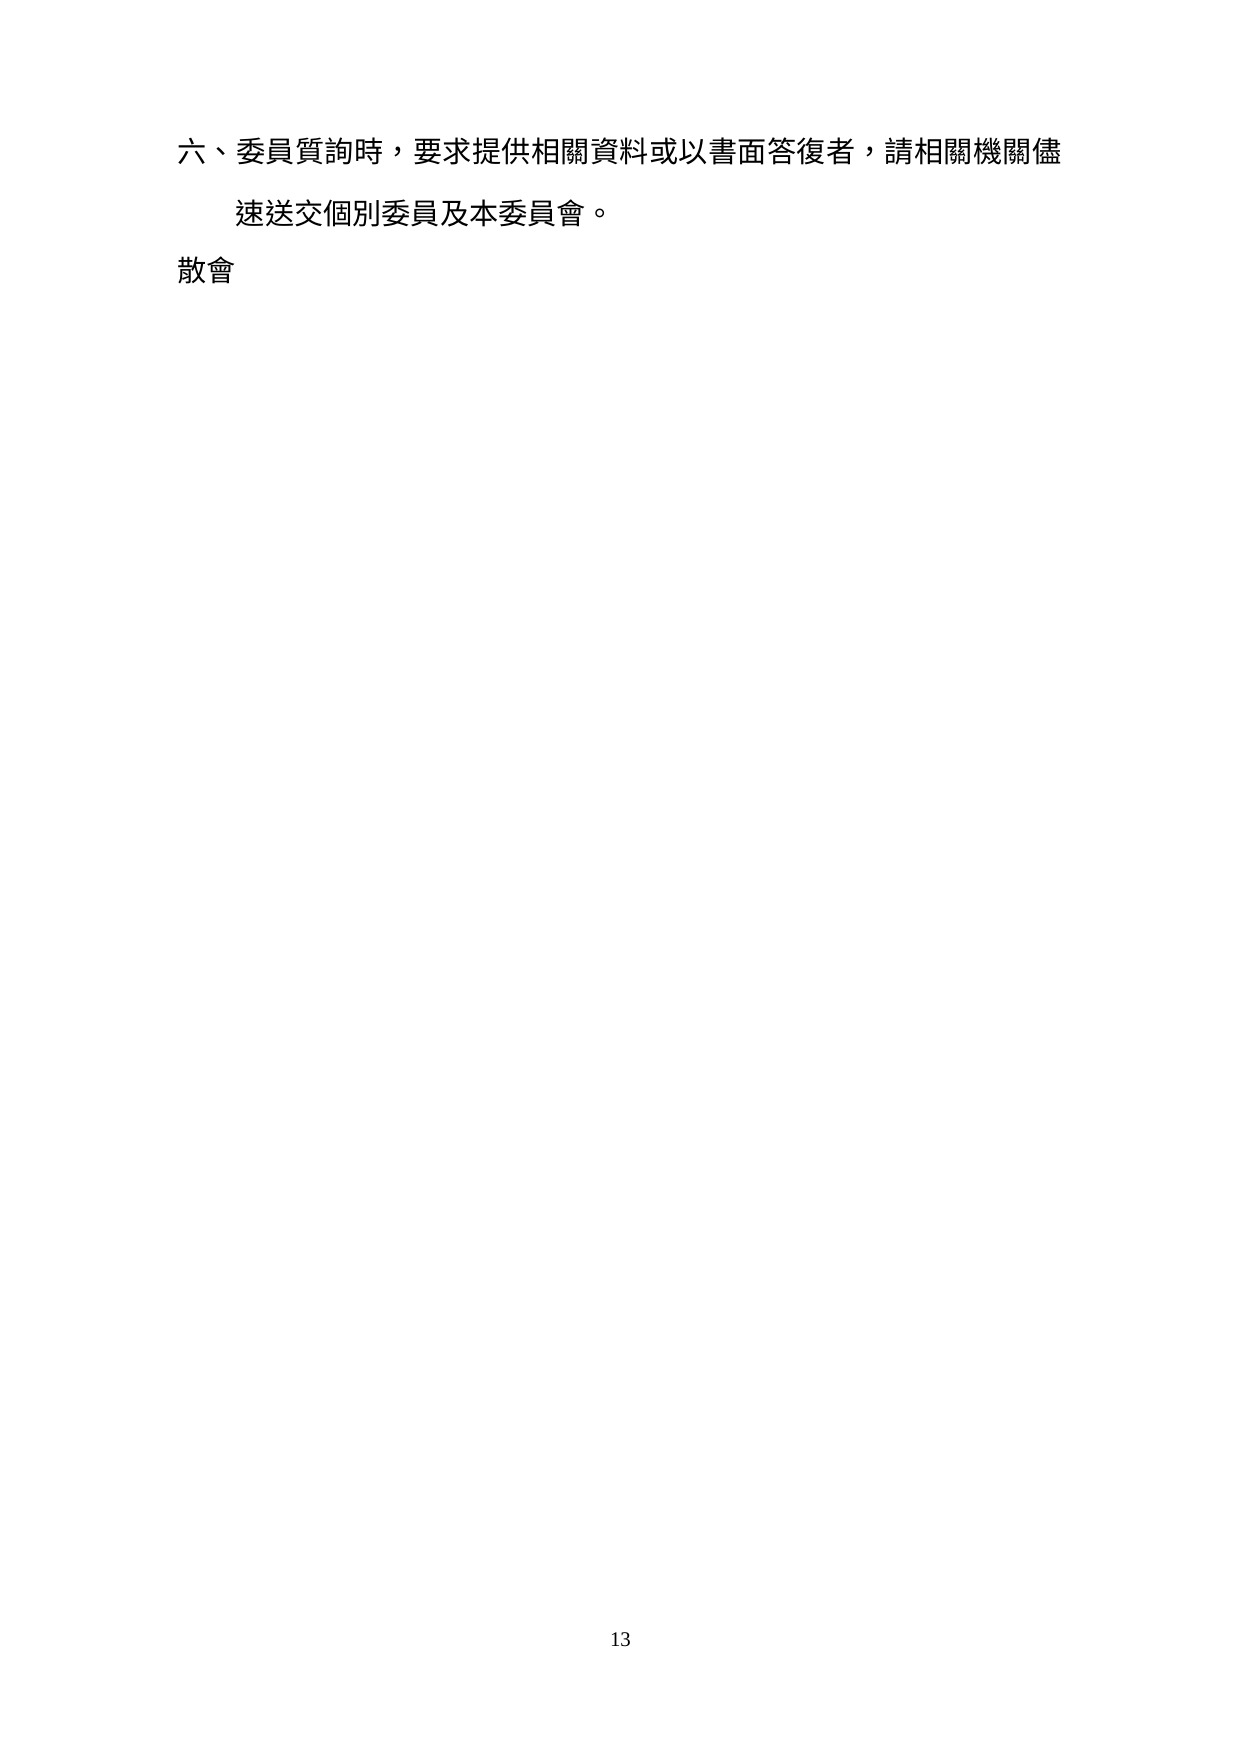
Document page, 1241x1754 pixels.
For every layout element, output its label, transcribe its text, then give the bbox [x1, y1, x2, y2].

text 六、委員質詢時，要求提供相關資料或以書面答復者，請相關機關儘速送交個別委員及本委員會。 [177, 108, 1063, 233]
text 散會 [177, 251, 1063, 289]
